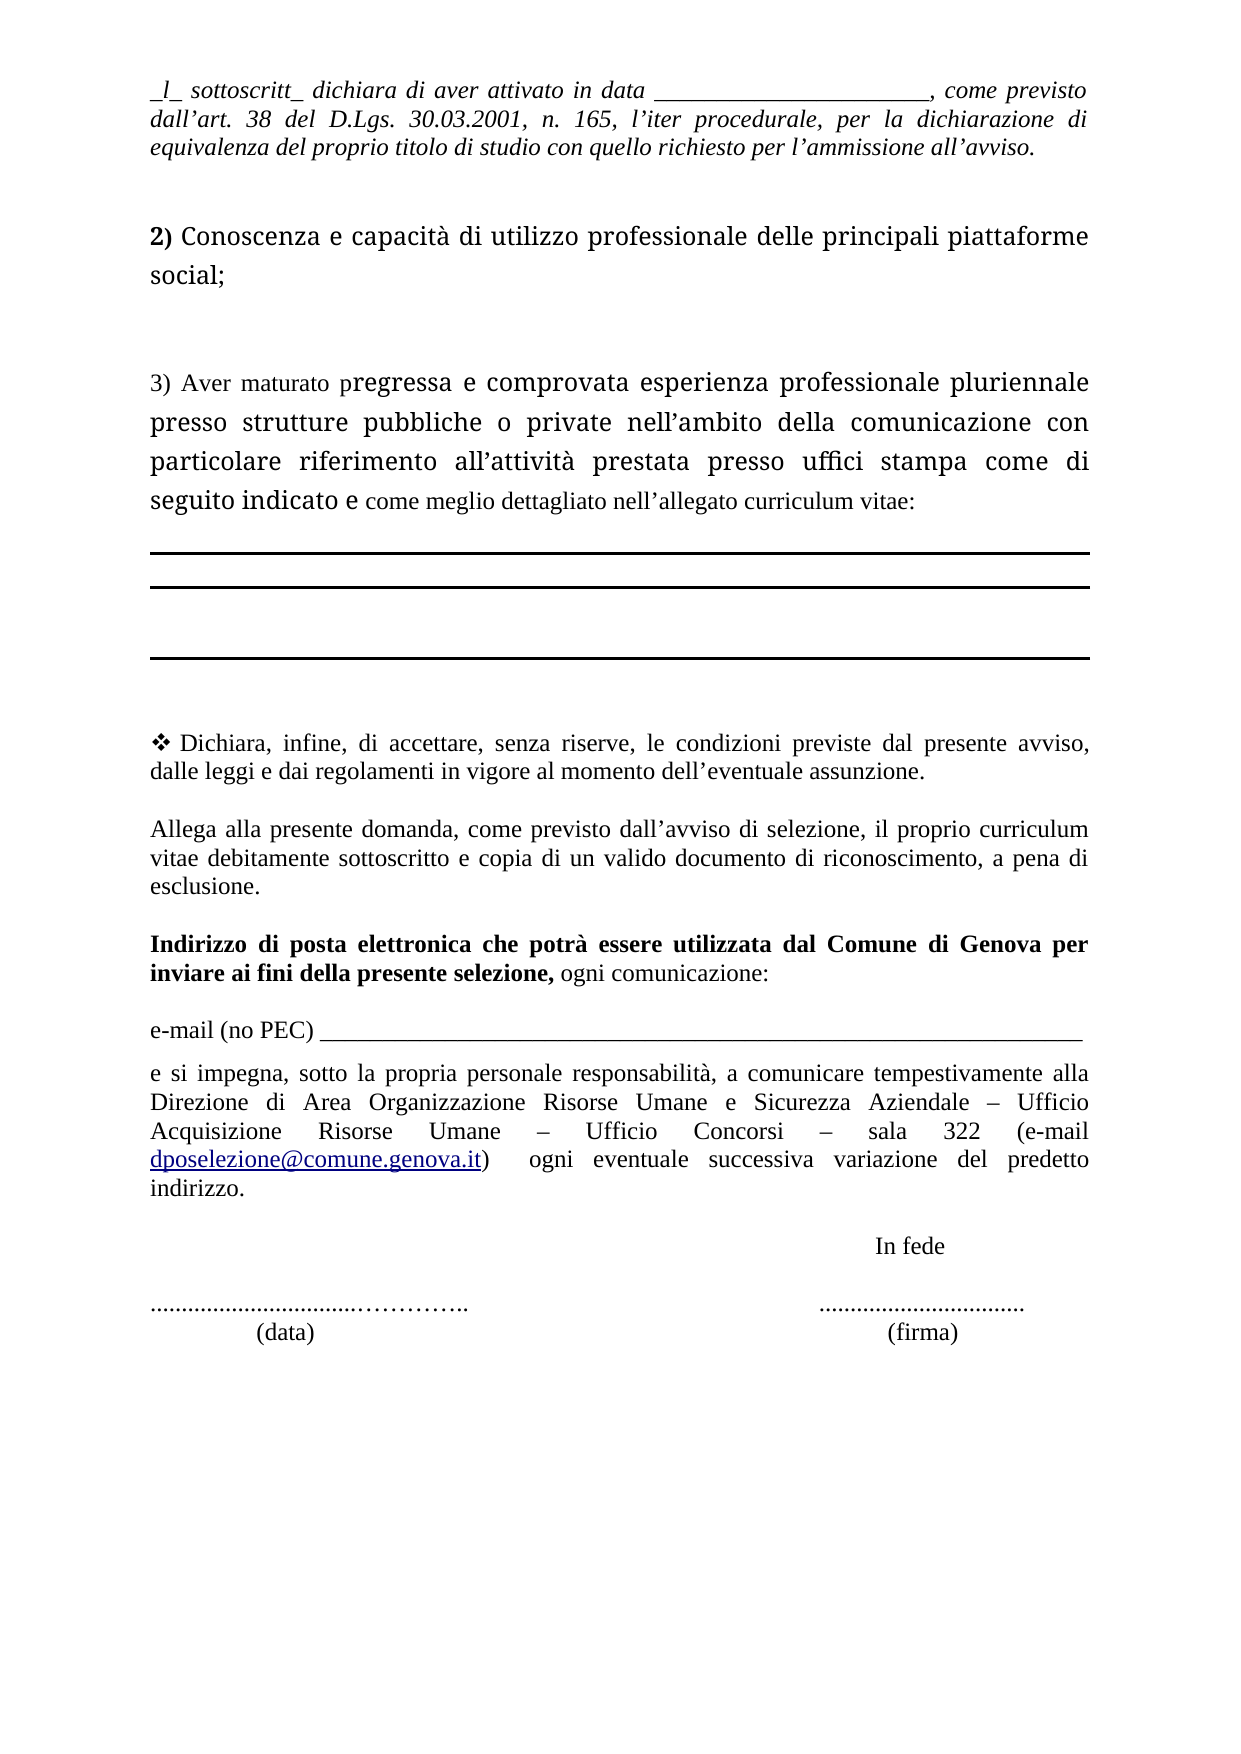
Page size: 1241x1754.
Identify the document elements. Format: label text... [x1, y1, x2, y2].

text (data) (firma) [150, 1317, 1090, 1346]
text In fede [150, 1231, 1090, 1259]
text e-mail (no PEC) _____________________________________________________________ [150, 1015, 1090, 1044]
list Dichiara, infine, di accettare, senza riserve, le condizioni previste dal presente avviso, dalle leggi e dai regolamenti in vigore al momento dell’eventuale assunzione. [150, 728, 1090, 785]
text e si impegna, sotto la propria personale responsabilità, a comunicare tempestivamente alla Direzione di Area Organizzazione Risorse Umane e Sicurezza Aziendale – Ufficio Acquisizione Risorse Umane – Ufficio Concorsi – sala 322 (e-mail dposelezione@comune.genova.it) ogni eventuale successiva variazione del predetto indirizzo. [150, 1058, 1090, 1202]
text 3) Aver maturato pregressa e comprovata esperienza professionale pluriennale presso strutture pubbliche o private nell’ambito della comunicazione con particolare riferimento all’attività prestata presso uffici stampa come di seguito indicato e come meglio dettagliato nell’allegato curriculum vitae: [150, 365, 1090, 517]
text Allega alla presente domanda, come previsto dall’avviso di selezione, il proprio curriculum vitae debitamente sottoscritto e copia di un valido documento di riconoscimento, a pena di esclusione. [150, 814, 1090, 900]
text 2) Conoscenza e capacità di utilizzo professionale delle principali piattaforme social; [150, 219, 1090, 292]
text _l_ sottoscritt_ dichiara di aver attivato in data ______________________, come previsto dall’art. 38 del D.Lgs. 30.03.2001, n. 165, l’iter procedurale, per la dichiarazione di equivalenza del proprio titolo di studio con quello richiesto per l’ammissione all’avviso. [150, 75, 1090, 161]
text Indirizzo di posta elettronica che potrà essere utilizzata dal Comune di Genova per inviare ai fini della presente selezione, ogni comunicazione: [150, 929, 1090, 986]
text .................................………….. ................................. [150, 1288, 1090, 1317]
